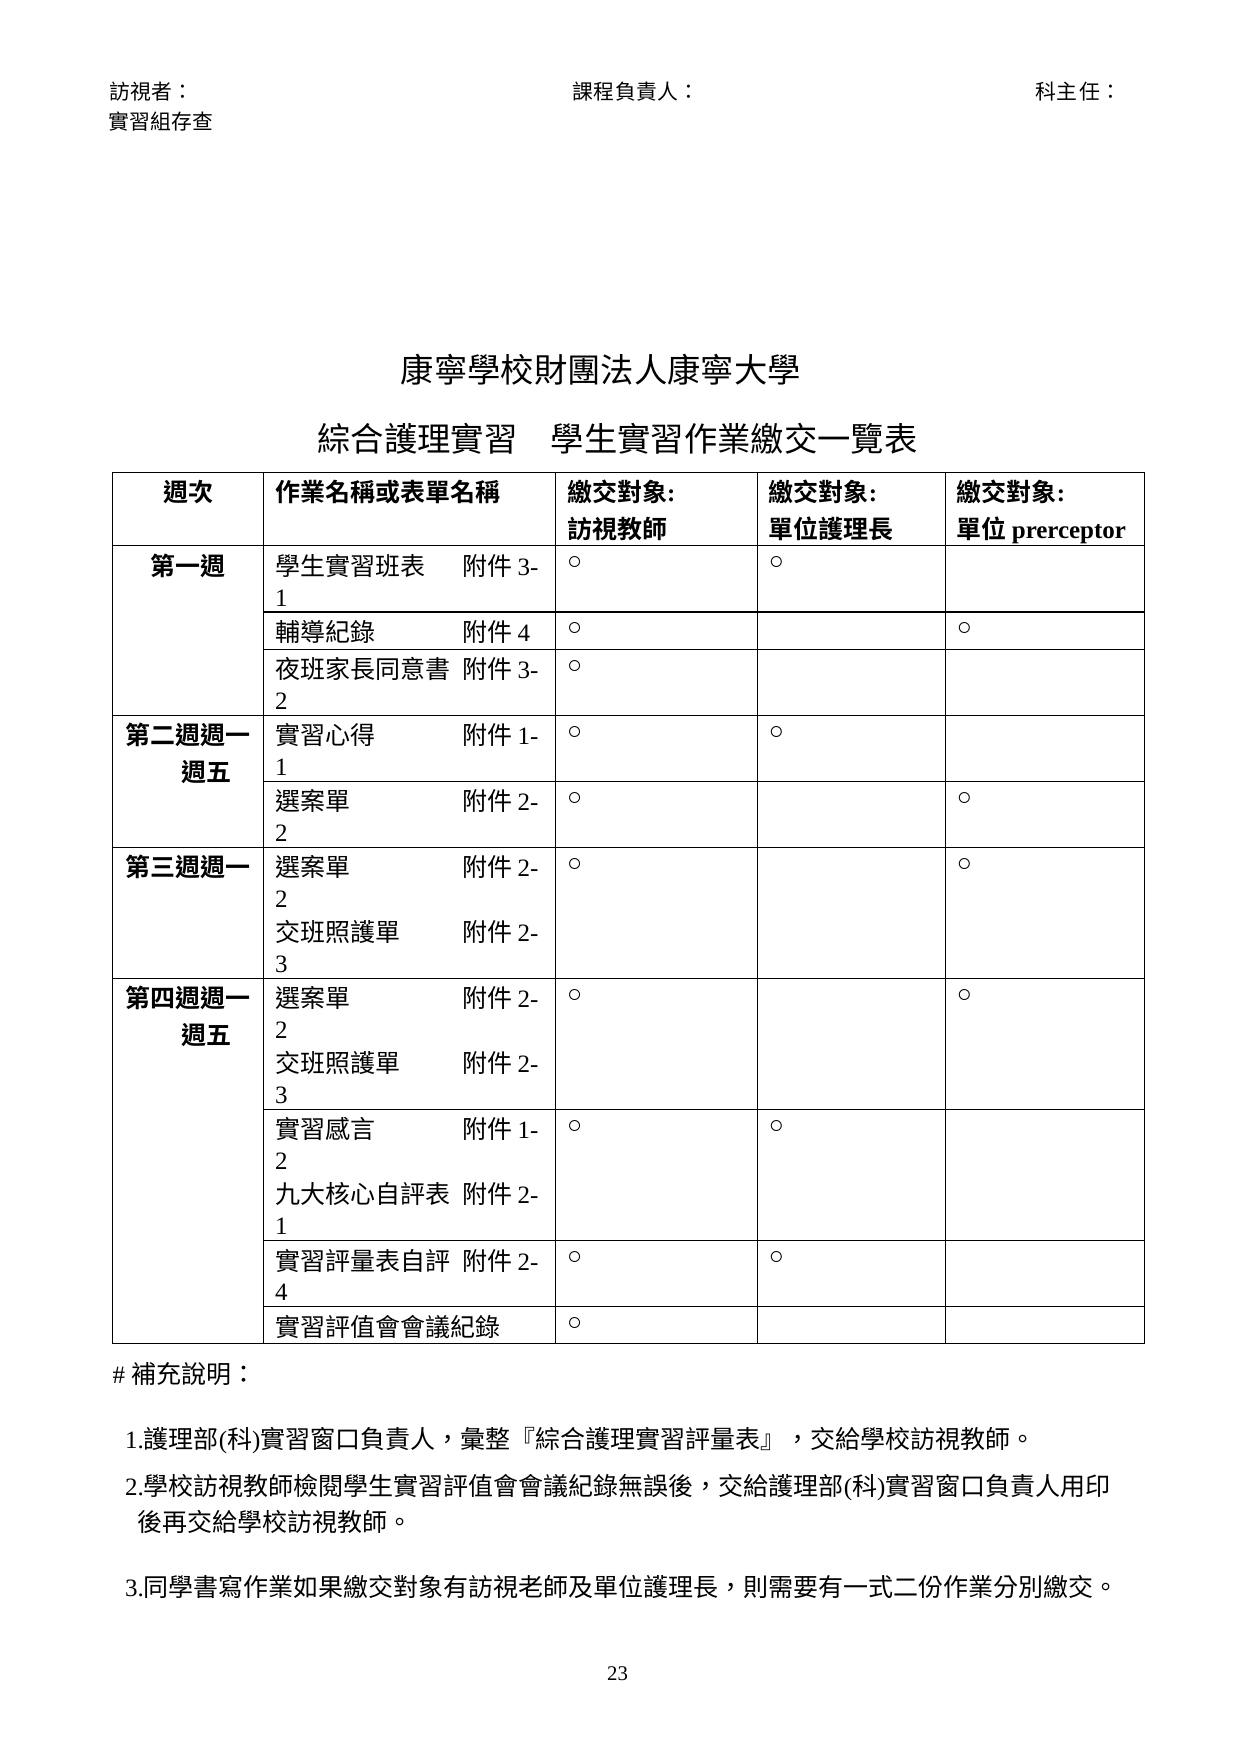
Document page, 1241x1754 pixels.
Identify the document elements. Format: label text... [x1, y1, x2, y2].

table_cell [946, 1307, 1144, 1343]
table_cell [946, 546, 1144, 611]
table_header 繳交對象: 單位prerceptor [946, 473, 1144, 545]
table_cell 夜班家長同意書 附件3-2 [264, 650, 555, 715]
table_cell ○ [946, 782, 1144, 847]
table_cell [946, 1110, 1144, 1240]
table_cell 第二週週一 週五 [113, 716, 263, 847]
text 2.學校訪視教師檢閱學生實習評值會會議紀錄無誤後，交給護理部(科)實習窗口負責人用印 後再交給學校訪視教師。 [112, 1466, 1122, 1539]
table_cell 第一週 [113, 546, 263, 715]
table_cell [758, 1307, 945, 1343]
table_cell [758, 650, 945, 715]
table_cell ○ [556, 1241, 757, 1306]
table_cell [758, 979, 945, 1109]
table_cell 第三週週一 [113, 848, 263, 978]
table_cell ○ [556, 1110, 757, 1240]
text 訪視者： 課程負責人： 科主任： 實習組存查 [75, 75, 1122, 135]
table_header 週次 [113, 473, 263, 545]
table_cell [758, 848, 945, 978]
table_cell ○ [556, 848, 757, 978]
table_cell ○ [556, 546, 757, 611]
table_cell 實習評量表自評 附件2-4 [264, 1241, 555, 1306]
text # 補充說明： 1.護理部(科)實習窗口負責人，彙整『綜合護理實習評量表』，交給學校訪視教師。 [112, 1355, 1122, 1456]
table_cell ○ [758, 716, 945, 781]
table_cell ○ [946, 848, 1144, 978]
table_cell 選案單 附件2-2 交班照護單 附件2-3 [264, 848, 555, 978]
table_header 繳交對象: 單位護理長 [758, 473, 945, 545]
table_cell 選案單 附件2-2 交班照護單 附件2-3 [264, 979, 555, 1109]
table_cell ○ [556, 716, 757, 781]
table_cell ○ [556, 782, 757, 847]
table_cell ○ [556, 613, 757, 649]
table_cell 實習心得 附件1-1 [264, 716, 555, 781]
table_cell ○ [758, 1110, 945, 1240]
table_cell ○ [556, 979, 757, 1109]
table_cell ○ [556, 650, 757, 715]
table_cell ○ [758, 546, 945, 611]
table_cell [946, 1241, 1144, 1306]
table_cell ○ [556, 1307, 757, 1343]
table_cell [946, 716, 1144, 781]
table_cell 實習感言 附件1-2 九大核心自評表 附件2-1 [264, 1110, 555, 1240]
table_cell 實習評值會會議紀錄 [264, 1307, 555, 1343]
table_header 作業名稱或表單名稱 [264, 473, 555, 545]
table_cell ○ [946, 613, 1144, 649]
text 3.同學書寫作業如果繳交對象有訪視老師及單位護理長，則需要有一式二份作業分別繳交。 [112, 1568, 1122, 1604]
table_cell 學生實習班表 附件3-1 [264, 546, 555, 611]
table_cell ○ [946, 979, 1144, 1109]
table_cell [758, 613, 945, 649]
table_cell [946, 650, 1144, 715]
table_cell 輔導紀錄 附件4 [264, 613, 555, 649]
table_cell ○ [758, 1241, 945, 1306]
table_cell 第四週週一 週五 [113, 979, 263, 1343]
table_cell [758, 782, 945, 847]
text 康寧學校財團法人康寧大學 [112, 344, 1122, 392]
text 綜合護理實習 學生實習作業繳交一覽表 [112, 413, 1122, 461]
table_cell 選案單 附件2-2 [264, 782, 555, 847]
table_header 繳交對象: 訪視教師 [556, 473, 757, 545]
